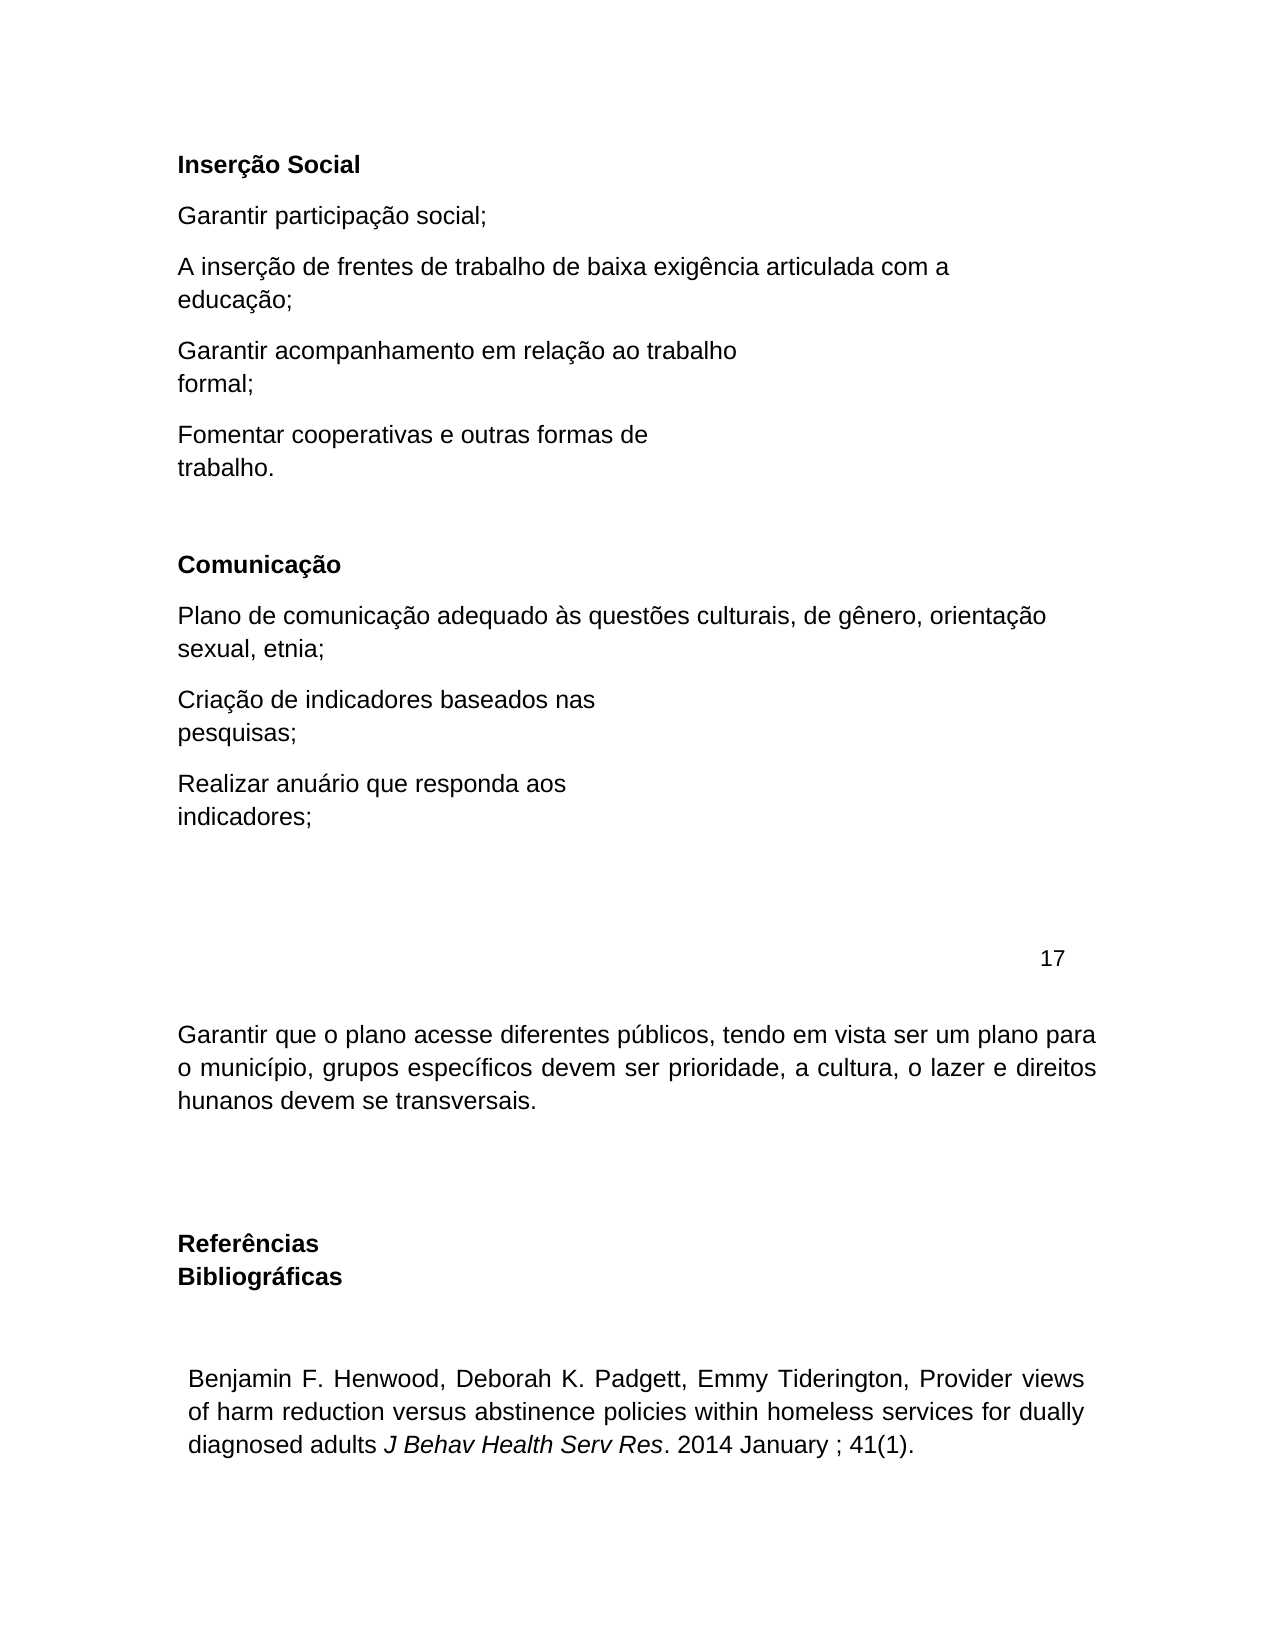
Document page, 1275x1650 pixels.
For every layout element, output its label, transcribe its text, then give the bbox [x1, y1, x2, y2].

text Plano de comunicação adequado às questões culturais, de gênero, orientação sexual, etnia; [177, 601, 1098, 663]
text Garantir participação social; [177, 201, 497, 230]
text Garantir acompanhamento em relação ao trabalho formal; [177, 336, 809, 398]
text Referências Bibliográficas [177, 1229, 478, 1291]
text Criação de indicadores baseados nas pesquisas; [177, 685, 695, 747]
text 17 [1040, 945, 1098, 971]
text Fomentar cooperativas e outras formas de trabalho. [177, 420, 743, 482]
text A inserção de frentes de trabalho de baixa exigência articulada com a educação; [177, 252, 1024, 314]
text Benjamin F. Henwood, Deborah K. Padgett, Emmy Tiderington, Provider views of harm reduction versus abstinence policies within homeless services for dually diagnosed adults J Behav Health Serv Res. 2014 January ; 41(1). [188, 1364, 1086, 1459]
text Comunicação [177, 550, 352, 579]
text Garantir que o plano acesse diferentes públicos, tendo em vista ser um plano para o município, grupos específicos devem ser prioridade, a cultura, o lazer e direitos hunanos devem se transversais. [177, 1020, 1098, 1114]
text Realizar anuário que responda aos indicadores; [177, 769, 692, 831]
text Inserção Social [177, 150, 366, 179]
